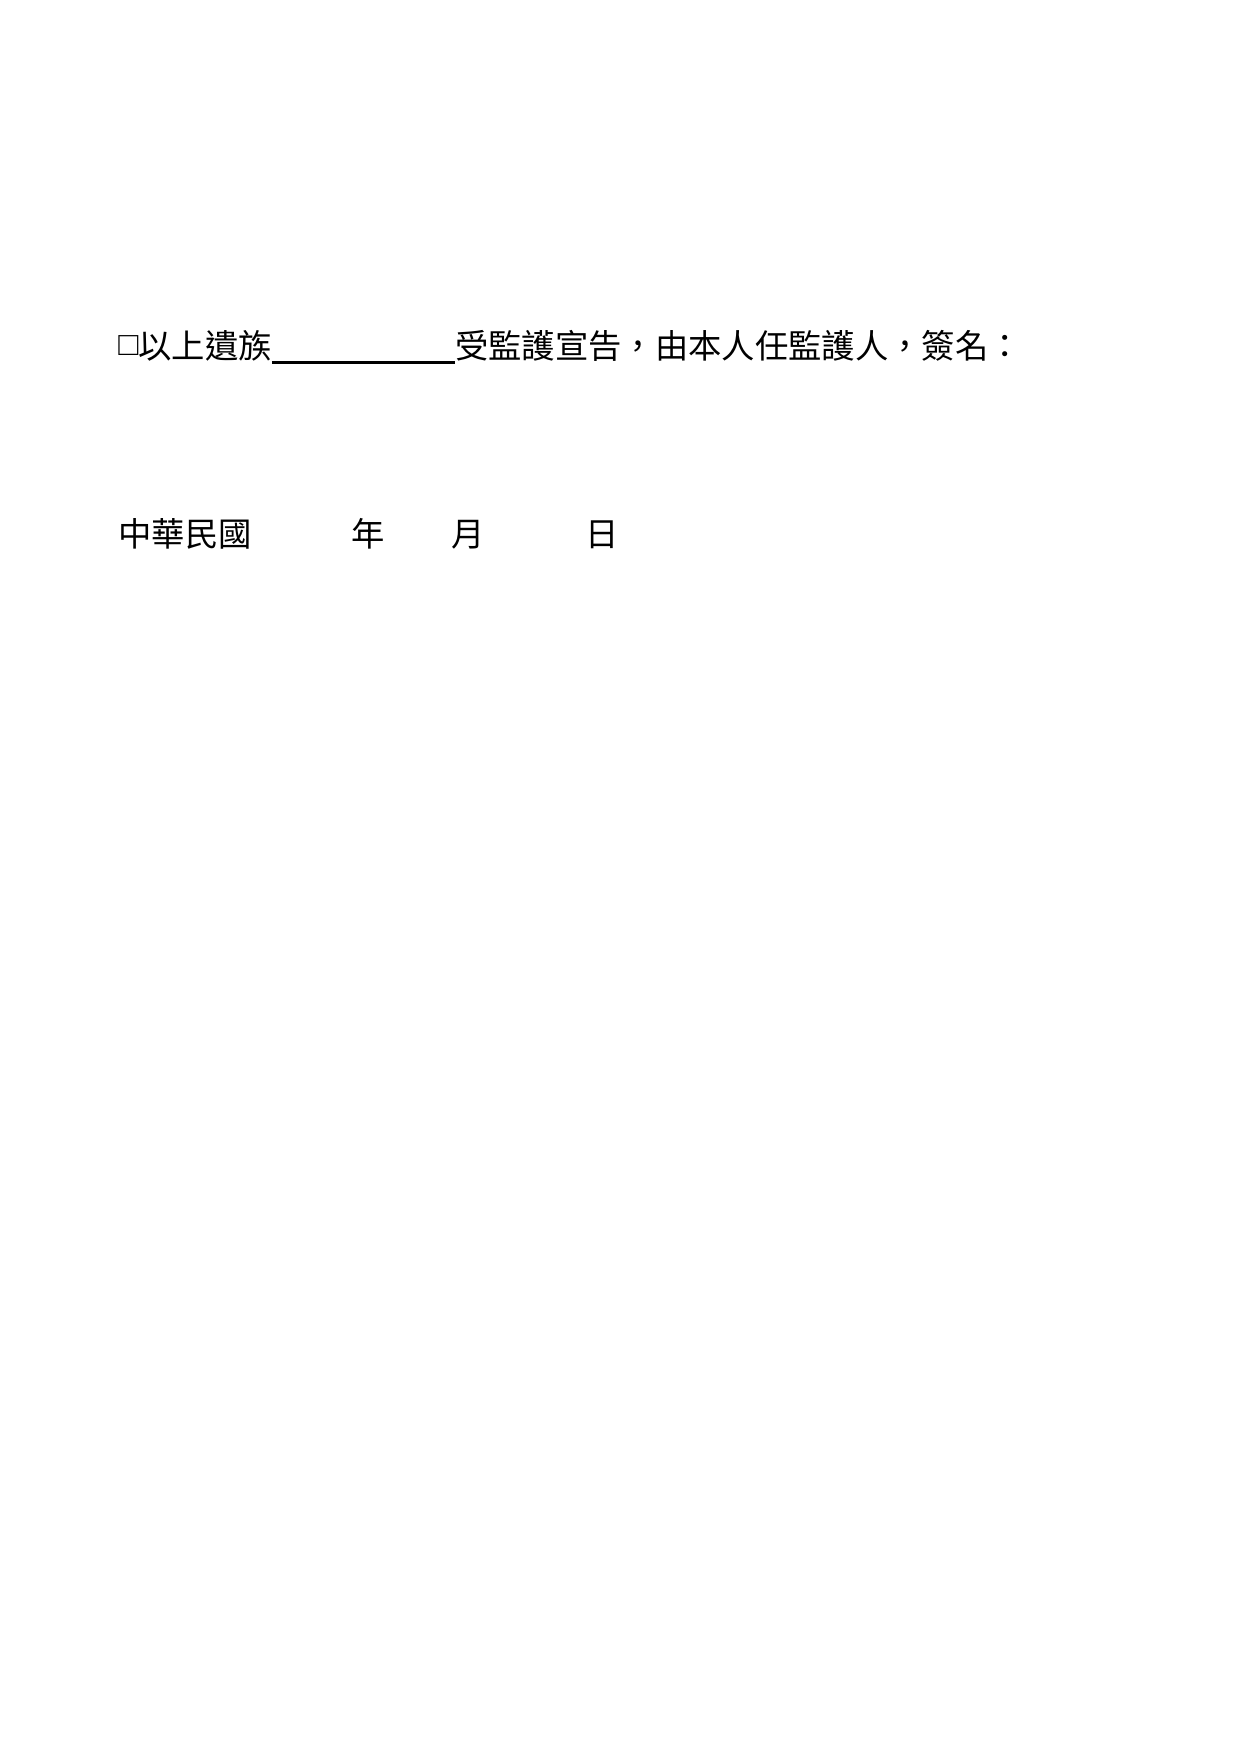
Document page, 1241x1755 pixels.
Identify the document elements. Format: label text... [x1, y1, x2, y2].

text □以上遺族 受監護宣告，由本人任監護人，簽名： [118, 302, 1122, 365]
text 中華民國 年 月 日 [118, 490, 1122, 552]
